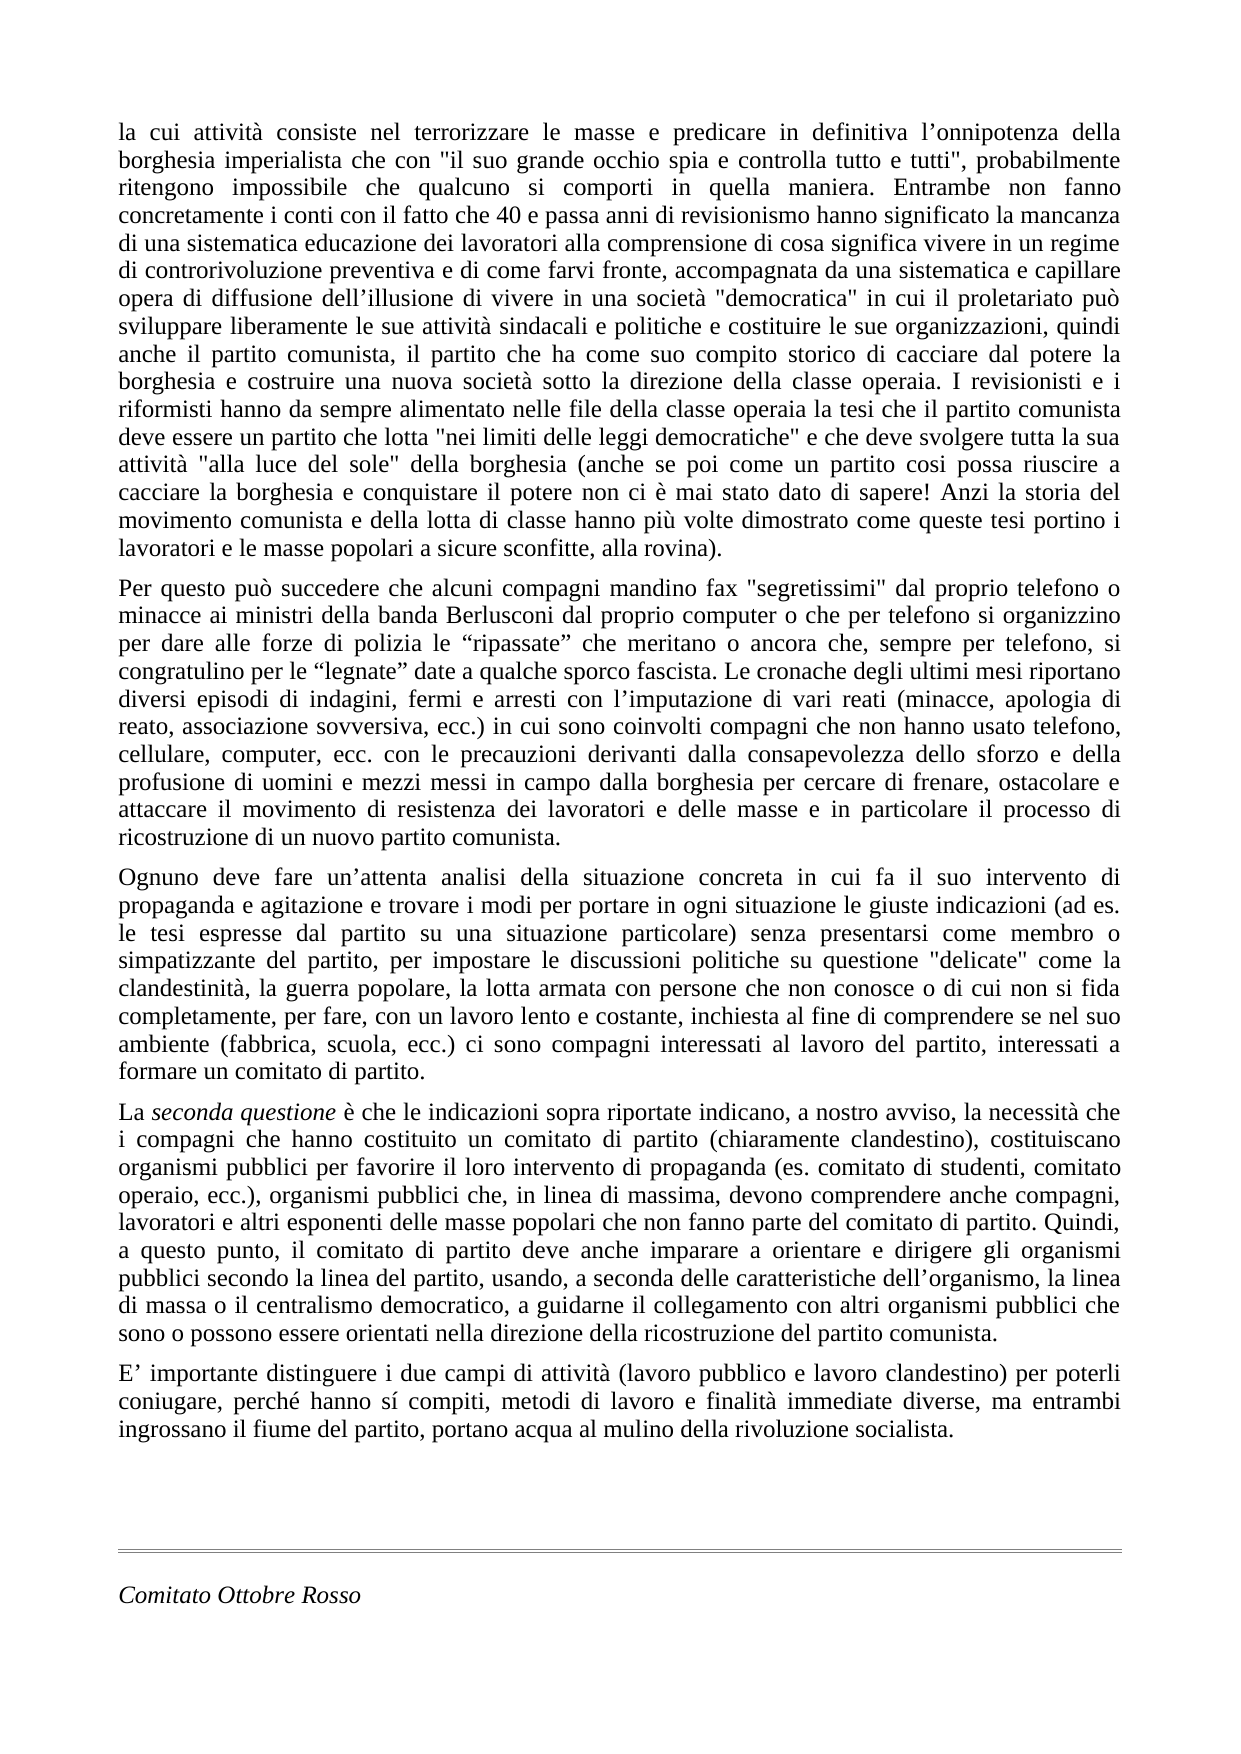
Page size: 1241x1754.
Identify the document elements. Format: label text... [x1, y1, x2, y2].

text La seconda questione è che le indicazioni sopra riportate indicano, a nostro avviso, la necessità che i compagni che hanno costituito un comitato di partito (chiaramente clandestino), costituiscano organismi pubblici per favorire il loro intervento di propaganda (es. comitato di studenti, comitato operaio, ecc.), organismi pubblici che, in linea di massima, devono comprendere anche compagni, lavoratori e altri esponenti delle masse popolari che non fanno parte del comitato di partito. Quindi, a questo punto, il comitato di partito deve anche imparare a orientare e dirigere gli organismi pubblici secondo la linea del partito, usando, a seconda delle caratteristiche dell’organismo, la linea di massa o il centralismo democratico, a guidarne il collegamento con altri organismi pubblici che sono o possono essere orientati nella direzione della ricostruzione del partito comunista. [118, 1098, 1122, 1347]
text Per questo può succedere che alcuni compagni mandino fax "segretissimi" dal proprio telefono o minacce ai ministri della banda Berlusconi dal proprio computer o che per telefono si organizzino per dare alle forze di polizia le “ripassate” che meritano o ancora che, sempre per telefono, si congratulino per le “legnate” date a qualche sporco fascista. Le cronache degli ultimi mesi riportano diversi episodi di indagini, fermi e arresti con l’imputazione di vari reati (minacce, apologia di reato, associazione sovversiva, ecc.) in cui sono coinvolti compagni che non hanno usato telefono, cellulare, computer, ecc. con le precauzioni derivanti dalla consapevolezza dello sforzo e della profusione di uomini e mezzi messi in campo dalla borghesia per cercare di frenare, ostacolare e attaccare il movimento di resistenza dei lavoratori e delle masse e in particolare il processo di ricostruzione di un nuovo partito comunista. [118, 574, 1122, 851]
text Ognuno deve fare un’attenta analisi della situazione concreta in cui fa il suo intervento di propaganda e agitazione e trovare i modi per portare in ogni situazione le giuste indicazioni (ad es. le tesi espresse dal partito su una situazione particolare) senza presentarsi come membro o simpatizzante del partito, per impostare le discussioni politiche su questione "delicate" come la clandestinità, la guerra popolare, la lotta armata con persone che non conosce o di cui non si fida completamente, per fare, con un lavoro lento e costante, inchiesta al fine di comprendere se nel suo ambiente (fabbrica, scuola, ecc.) ci sono compagni interessati al lavoro del partito, interessati a formare un comitato di partito. [118, 863, 1122, 1085]
text Comitato Ottobre Rosso [118, 1581, 1122, 1609]
text E’ importante distinguere i due campi di attività (lavoro pubblico e lavoro clandestino) per poterli coniugare, perché hanno sí compiti, metodi di lavoro e finalità immediate diverse, ma entrambi ingrossano il fiume del partito, portano acqua al mulino della rivoluzione socialista. [118, 1359, 1122, 1443]
text la cui attività consiste nel terrorizzare le masse e predicare in definitiva l’onnipotenza della borghesia imperialista che con "il suo grande occhio spia e controlla tutto e tutti", probabilmente ritengono impossibile che qualcuno si comporti in quella maniera. Entrambe non fanno concretamente i conti con il fatto che 40 e passa anni di revisionismo hanno significato la mancanza di una sistematica educazione dei lavoratori alla comprensione di cosa significa vivere in un regime di controrivoluzione preventiva e di come farvi fronte, accompagnata da una sistematica e capillare opera di diffusione dell’illusione di vivere in una società "democratica" in cui il proletariato può sviluppare liberamente le sue attività sindacali e politiche e costituire le sue organizzazioni, quindi anche il partito comunista, il partito che ha come suo compito storico di cacciare dal potere la borghesia e costruire una nuova società sotto la direzione della classe operaia. I revisionisti e i riformisti hanno da sempre alimentato nelle file della classe operaia la tesi che il partito comunista deve essere un partito che lotta "nei limiti delle leggi democratiche" e che deve svolgere tutta la sua attività "alla luce del sole" della borghesia (anche se poi come un partito cosi possa riuscire a cacciare la borghesia e conquistare il potere non ci è mai stato dato di sapere! Anzi la storia del movimento comunista e della lotta di classe hanno più volte dimostrato come queste tesi portino i lavoratori e le masse popolari a sicure sconfitte, alla rovina). [118, 118, 1122, 561]
